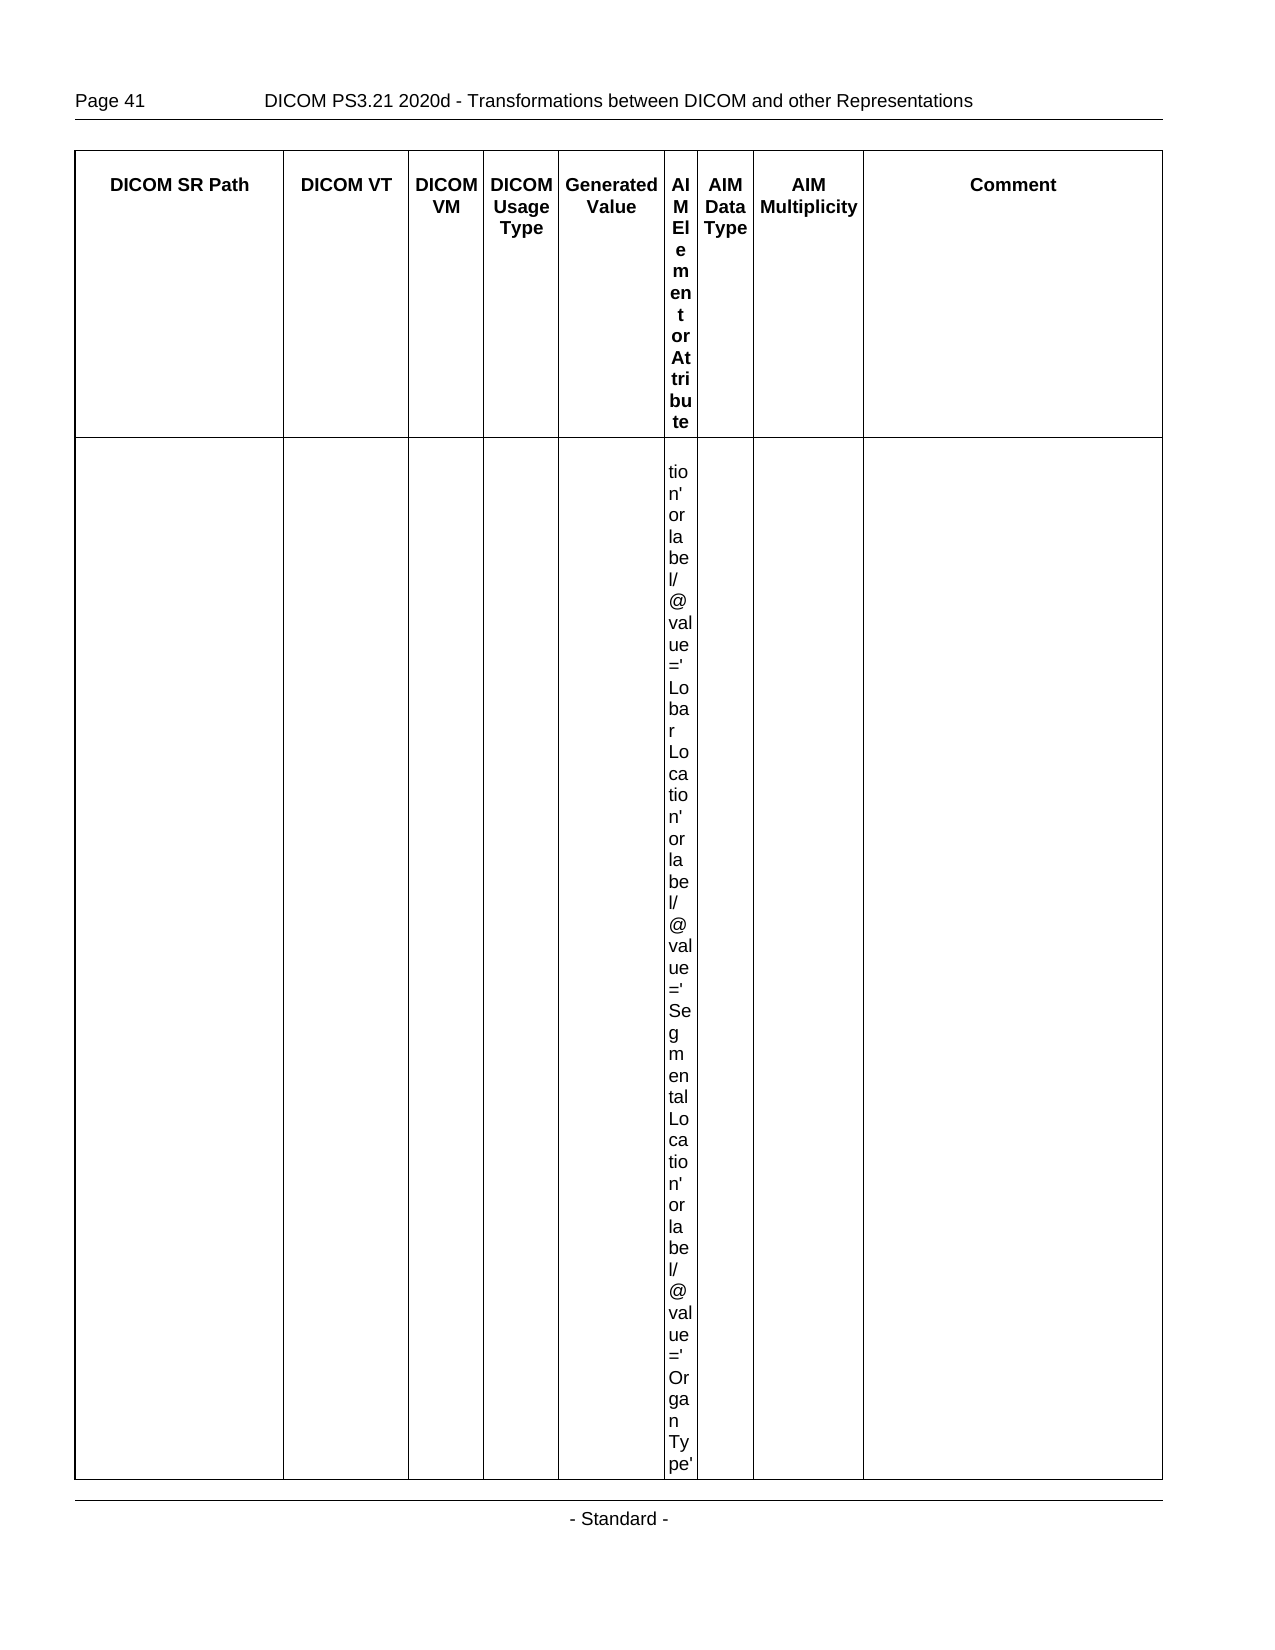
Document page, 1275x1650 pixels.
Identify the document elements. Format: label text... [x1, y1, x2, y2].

table_cell tion' or label/​@value='Lobar Location' or label/​@value='Segmental Location' or label/​@value='Organ Type' [665, 438, 697, 1478]
table_header DICOM SR Path [76, 151, 283, 437]
table_cell [76, 438, 283, 1478]
table_cell [559, 438, 664, 1478]
table_header AIM Data Type [698, 151, 753, 437]
table_header Comment [864, 151, 1162, 437]
table_cell [698, 438, 753, 1478]
table_cell [754, 438, 863, 1478]
table_header Generated Value [559, 151, 664, 437]
table_header AIM Element or Attribute [665, 151, 697, 437]
table_header DICOM VM [409, 151, 483, 437]
table_cell [864, 438, 1162, 1478]
table_header AIM Multiplicity [754, 151, 863, 437]
table_cell [484, 438, 558, 1478]
table_cell [284, 438, 408, 1478]
table_header DICOM VT [284, 151, 408, 437]
table_header DICOM Usage Type [484, 151, 558, 437]
table_cell [409, 438, 483, 1478]
